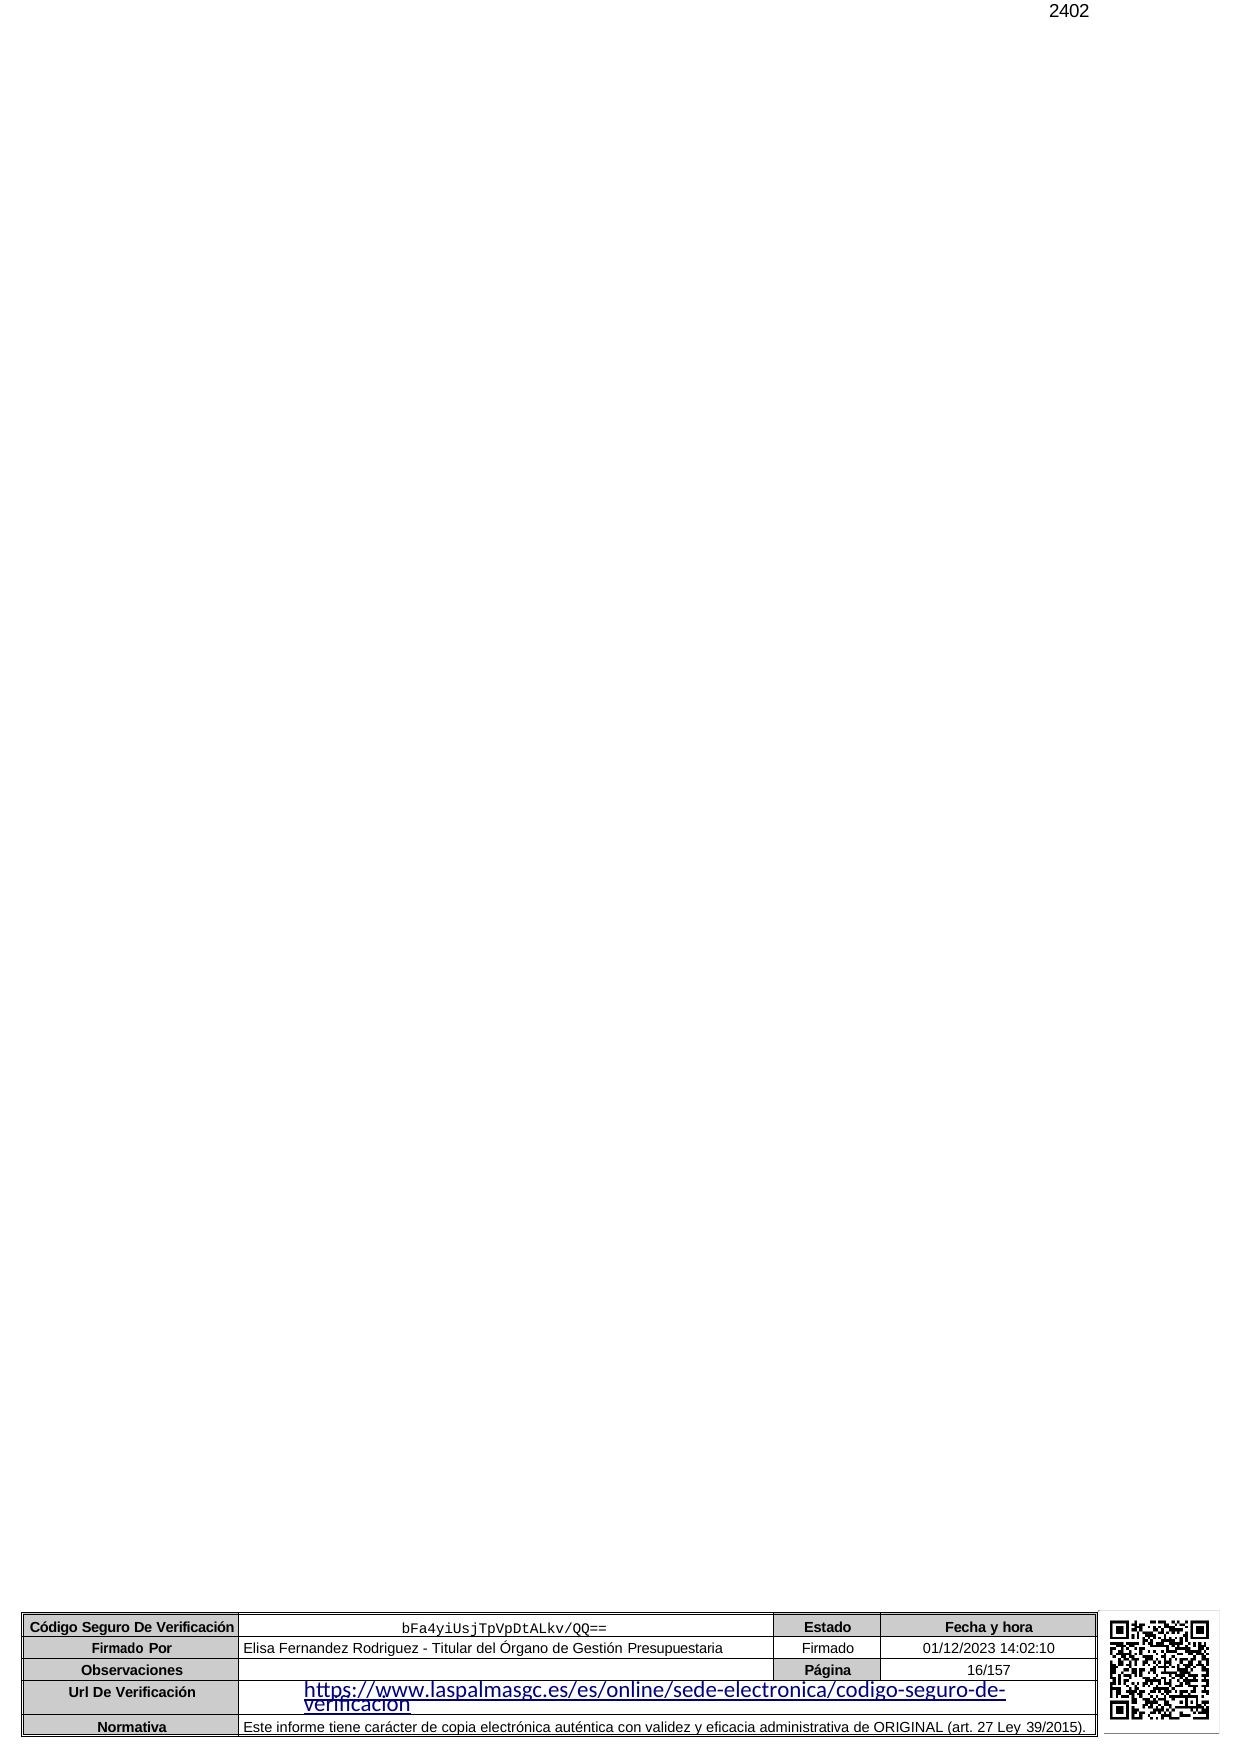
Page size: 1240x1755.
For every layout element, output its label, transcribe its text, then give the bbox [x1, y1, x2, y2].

subtitle 2402 [10, 0, 1090, 22]
